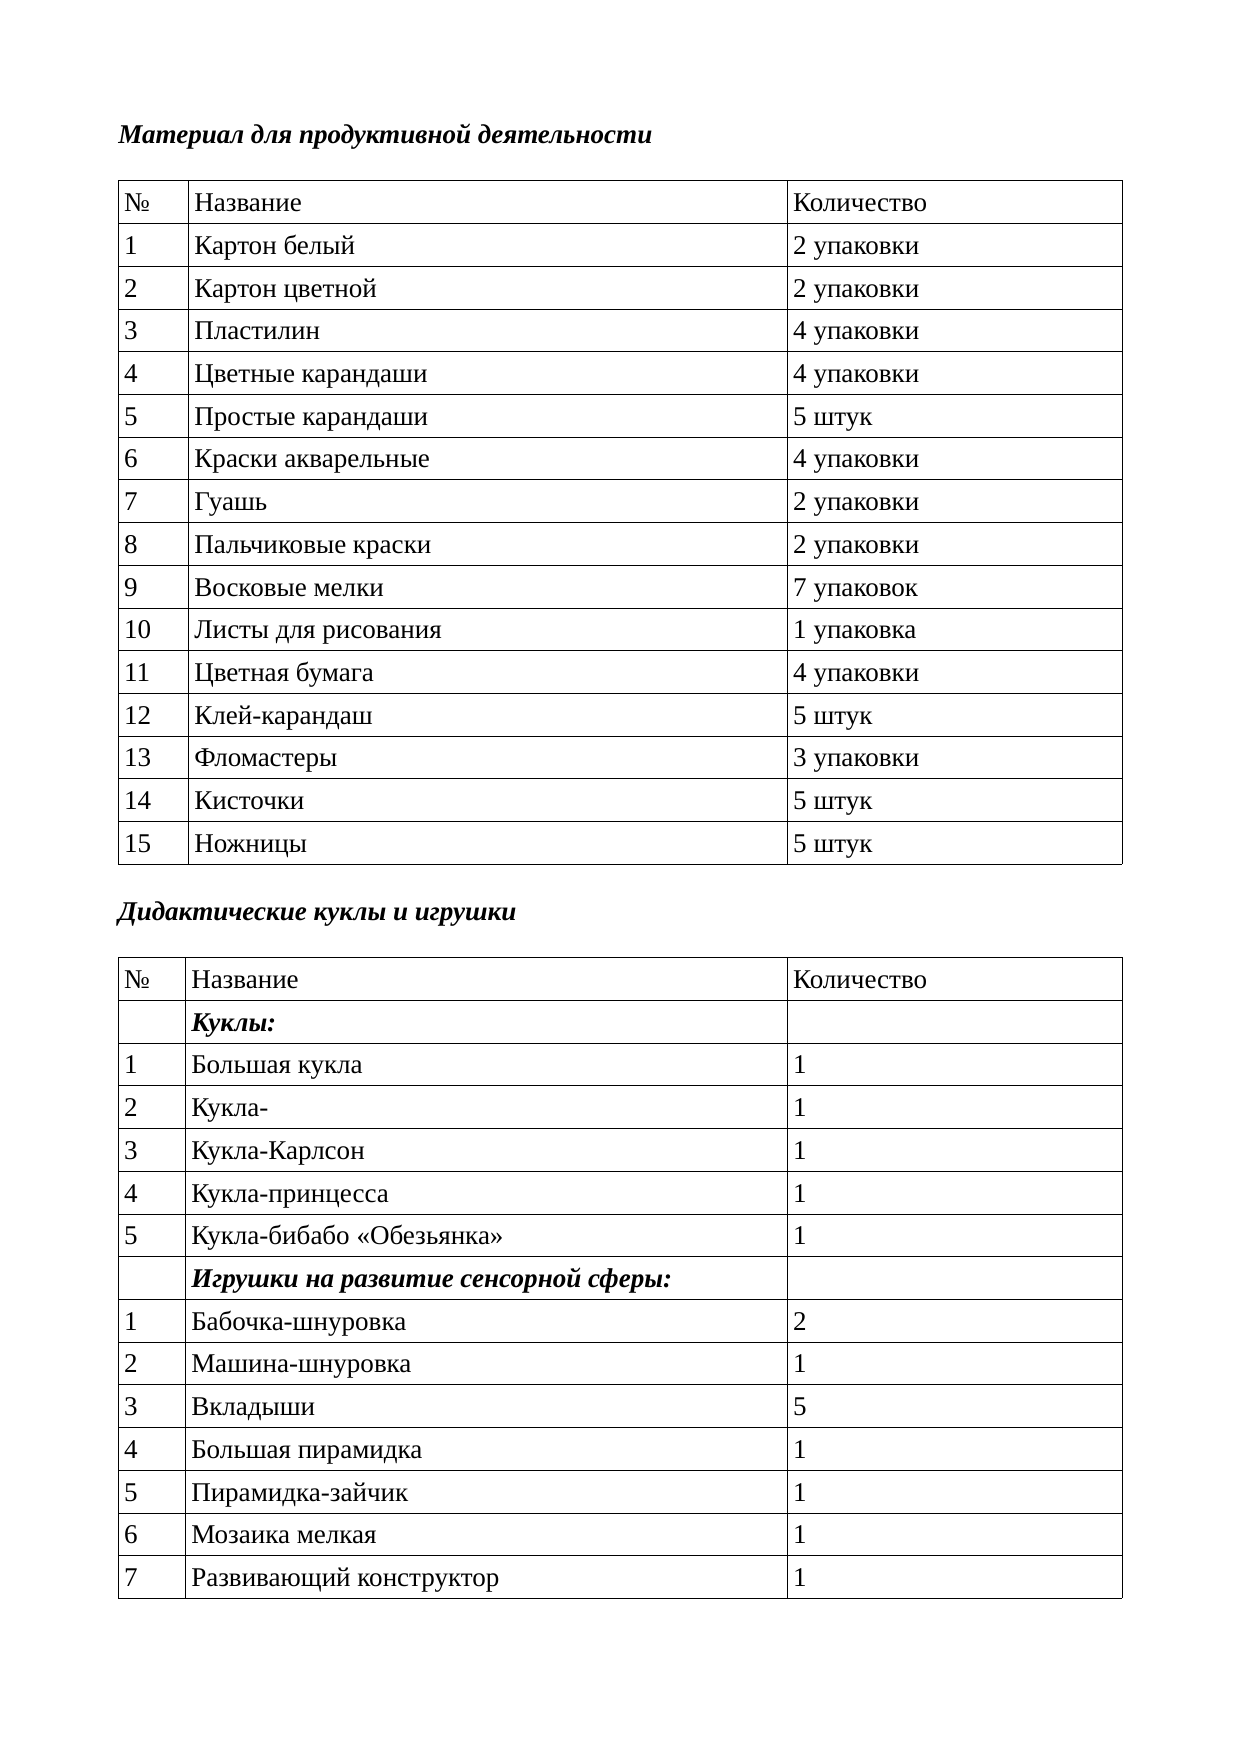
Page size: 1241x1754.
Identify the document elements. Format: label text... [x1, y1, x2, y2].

table_cell Бабочка-шнуровка [186, 1300, 787, 1342]
table_cell 6 [119, 1514, 185, 1555]
table_cell 2 упаковки [788, 224, 1122, 266]
table_cell Цветная бумага [189, 651, 787, 693]
table_header № [119, 958, 185, 1000]
table_cell Ножницы [189, 822, 787, 864]
table_cell Цветные карандаши [189, 352, 787, 394]
table_cell 4 упаковки [788, 438, 1122, 479]
table_cell 1 [788, 1556, 1122, 1598]
table_cell Пальчиковые краски [189, 523, 787, 565]
table_cell 1 [119, 1300, 185, 1342]
table_cell 1 [788, 1514, 1122, 1555]
table_cell 7 [119, 1556, 185, 1598]
table_cell 7 [119, 480, 188, 522]
table_cell Вкладыши [186, 1385, 787, 1427]
table_cell 5 [119, 1471, 185, 1512]
table_cell Большая кукла [186, 1044, 787, 1085]
table_cell Листы для рисования [189, 609, 787, 650]
table_cell 2 [119, 267, 188, 308]
table_cell Кукла-принцесса [186, 1172, 787, 1213]
table_cell 3 [119, 1385, 185, 1427]
table_cell Гуашь [189, 480, 787, 522]
table_cell 14 [119, 779, 188, 821]
table_cell 5 [788, 1385, 1122, 1427]
table_header Название [186, 958, 787, 1000]
table_cell 2 [119, 1343, 185, 1384]
table_cell 9 [119, 566, 188, 607]
table_cell 5 [119, 395, 188, 437]
text Материал для продуктивной деятельности [118, 118, 1122, 149]
table_cell Кукла-бибабо «Обезьянка» [186, 1215, 787, 1256]
table_cell Кукла- [186, 1086, 787, 1128]
table_cell 13 [119, 737, 188, 778]
table_cell 3 упаковки [788, 737, 1122, 778]
table_cell [119, 1257, 185, 1299]
table_cell 5 штук [788, 694, 1122, 736]
table_cell 1 [119, 1044, 185, 1085]
table_cell Машина-шнуровка [186, 1343, 787, 1384]
table_cell 2 упаковки [788, 480, 1122, 522]
table_cell 8 [119, 523, 188, 565]
table_cell 1 [119, 224, 188, 266]
table_cell 1 [788, 1044, 1122, 1085]
table_cell Простые карандаши [189, 395, 787, 437]
table_header № [119, 181, 188, 223]
table_cell 12 [119, 694, 188, 736]
table_cell 2 упаковки [788, 267, 1122, 308]
text Дидактические куклы и игрушки [118, 895, 1122, 926]
table_cell 10 [119, 609, 188, 650]
table_cell [788, 1257, 1122, 1299]
table_header Количество [788, 181, 1122, 223]
table_cell Фломастеры [189, 737, 787, 778]
table_cell 1 [788, 1471, 1122, 1512]
table_cell Краски акварельные [189, 438, 787, 479]
table_cell [788, 1001, 1122, 1043]
table_cell Восковые мелки [189, 566, 787, 607]
table_cell [119, 1001, 185, 1043]
table_cell 11 [119, 651, 188, 693]
table_cell 5 штук [788, 779, 1122, 821]
table_cell Куклы: [186, 1001, 787, 1043]
table_cell 1 [788, 1129, 1122, 1171]
table_cell Пластилин [189, 310, 787, 351]
table_cell 1 упаковка [788, 609, 1122, 650]
table_cell 6 [119, 438, 188, 479]
table_cell Мозаика мелкая [186, 1514, 787, 1555]
table_cell Большая пирамидка [186, 1428, 787, 1470]
table_cell 2 упаковки [788, 523, 1122, 565]
table_cell 3 [119, 1129, 185, 1171]
table_cell 4 [119, 352, 188, 394]
table_cell 4 упаковки [788, 651, 1122, 693]
table_cell 4 упаковки [788, 352, 1122, 394]
table_cell Кукла-Карлсон [186, 1129, 787, 1171]
table_cell 4 [119, 1428, 185, 1470]
table_cell 5 [119, 1215, 185, 1256]
table_cell Пирамидка-зайчик [186, 1471, 787, 1512]
table_cell 3 [119, 310, 188, 351]
table_cell 5 штук [788, 395, 1122, 437]
table_cell 1 [788, 1215, 1122, 1256]
table_cell Кисточки [189, 779, 787, 821]
table_cell 15 [119, 822, 188, 864]
table_cell 1 [788, 1428, 1122, 1470]
table_cell Развивающий конструктор [186, 1556, 787, 1598]
table_cell 5 штук [788, 822, 1122, 864]
table_header Количество [788, 958, 1122, 1000]
table_cell 1 [788, 1086, 1122, 1128]
table_cell 1 [788, 1343, 1122, 1384]
table_cell Картон цветной [189, 267, 787, 308]
table_cell 4 [119, 1172, 185, 1213]
table_cell Картон белый [189, 224, 787, 266]
table_cell 4 упаковки [788, 310, 1122, 351]
table_header Название [189, 181, 787, 223]
table_cell 7 упаковок [788, 566, 1122, 607]
table_cell 1 [788, 1172, 1122, 1213]
table_cell 2 [119, 1086, 185, 1128]
table_cell 2 [788, 1300, 1122, 1342]
table_cell Клей-карандаш [189, 694, 787, 736]
table_cell Игрушки на развитие сенсорной сферы: [186, 1257, 787, 1299]
